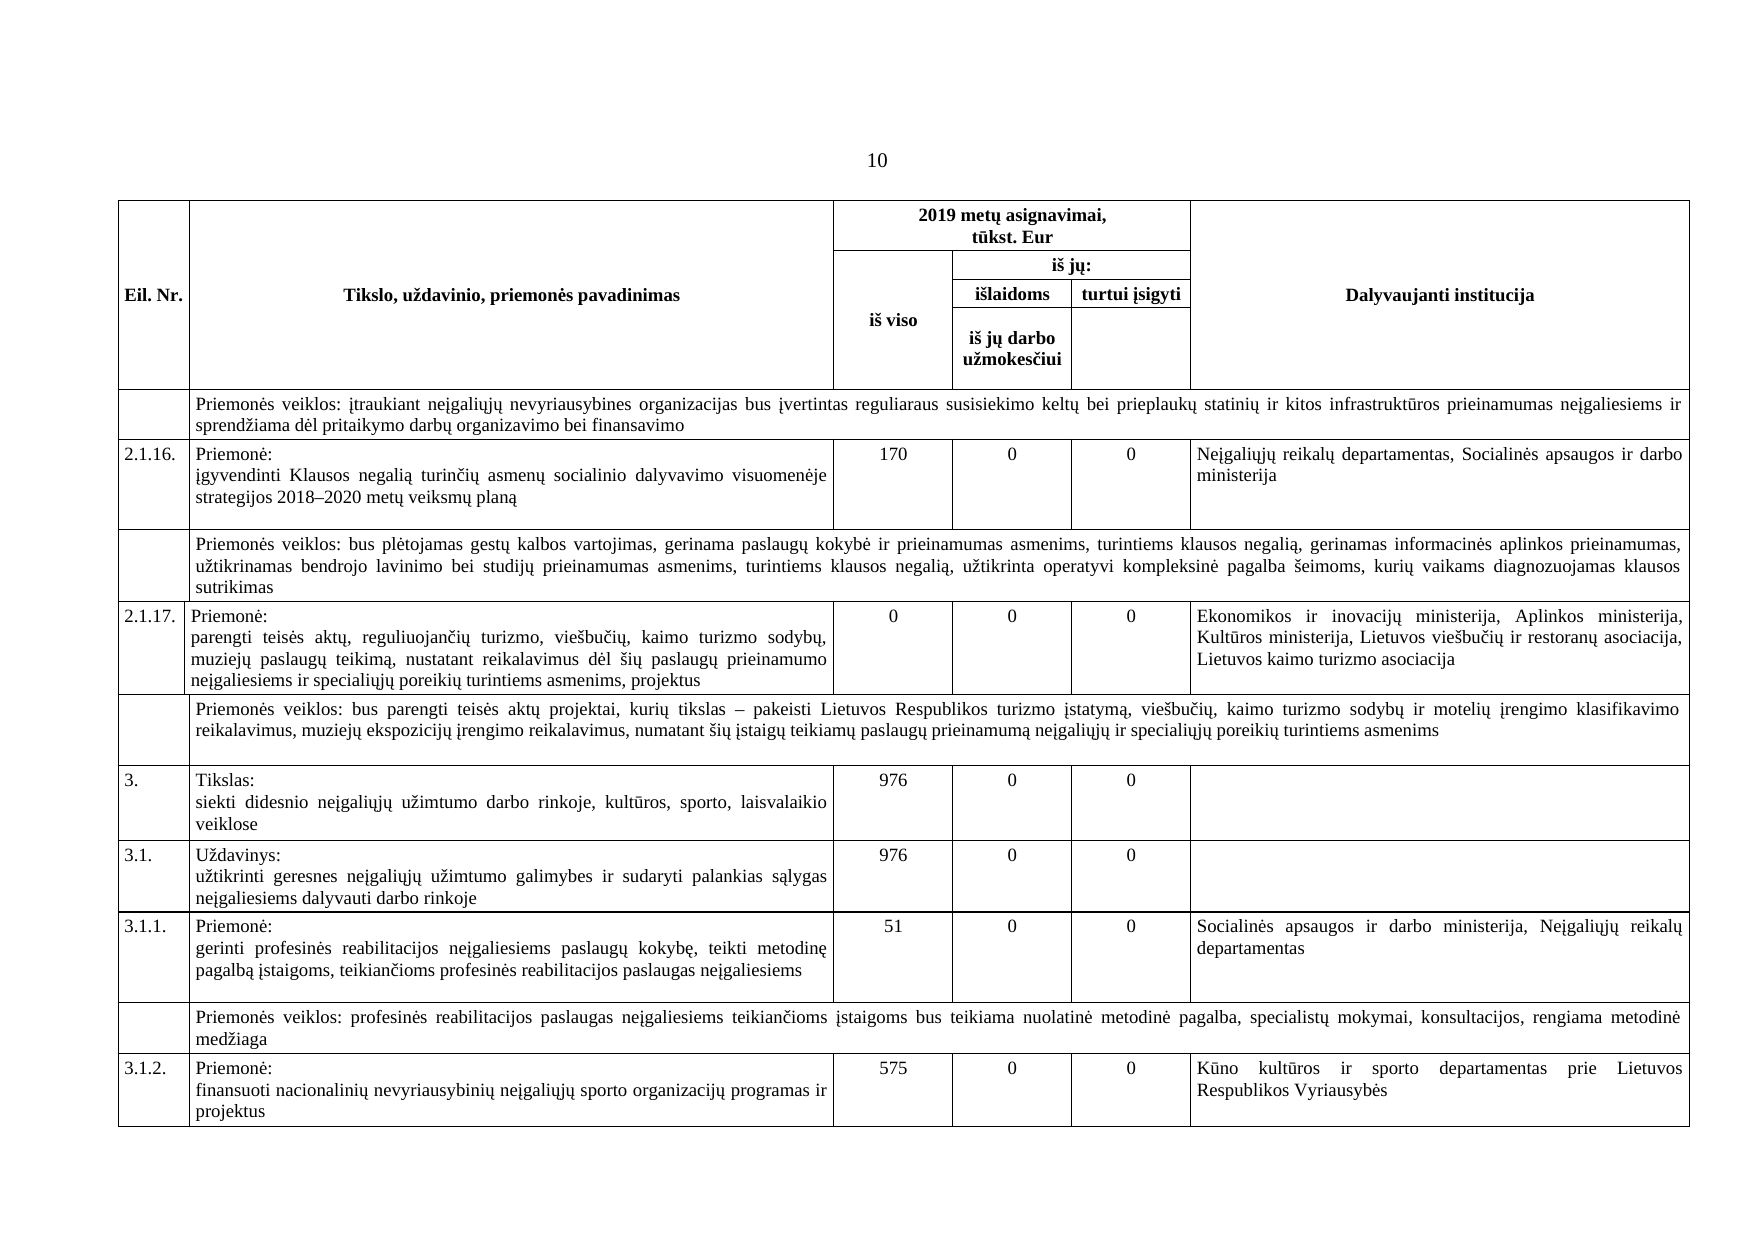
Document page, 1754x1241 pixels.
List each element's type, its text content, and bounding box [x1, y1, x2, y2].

table_cell 0 [834, 602, 952, 694]
table_cell 0 [953, 1054, 1071, 1126]
table_cell iš jų: [953, 251, 1190, 279]
table_cell 0 [1072, 766, 1190, 840]
table_cell Priemonės veiklos: profesinės reabilitacijos paslaugas neįgaliesiems teikiančioms įstaigoms bus teikiama nuolatinė metodinė pagalba, specialistų mokymai, konsultacijos, rengiama metodinė medžiaga [190, 1003, 1689, 1053]
table_cell 3. [119, 766, 189, 840]
table_cell 3.1.1. [119, 913, 189, 1002]
table_cell 3.1.2. [119, 1054, 189, 1126]
table_cell 0 [953, 841, 1071, 911]
table_cell [1191, 841, 1689, 911]
table_cell 0 [953, 913, 1071, 1002]
table_cell Priemonės veiklos: įtraukiant neįgaliųjų nevyriausybines organizacijas bus įvertintas reguliaraus susisiekimo keltų bei prieplaukų statinių ir kitos infrastruktūros prieinamumas neįgaliesiems ir sprendžiama dėl pritaikymo darbų organizavimo bei finansavimo [190, 390, 1689, 438]
table_cell Priemonė: finansuoti nacionalinių nevyriausybinių neįgaliųjų sporto organizacijų programas ir projektus [190, 1054, 833, 1126]
table_cell Neįgaliųjų reikalų departamentas, Socialinės apsaugos ir darbo ministerija [1191, 440, 1689, 529]
table_header Tikslo, uždavinio, priemonės pavadinimas [190, 201, 833, 388]
table_header 2019 metų asignavimai, tūkst. Eur [834, 201, 1190, 250]
table_cell [119, 695, 189, 765]
table_cell [1072, 308, 1190, 388]
table_cell [119, 1003, 189, 1053]
table_cell [119, 530, 189, 601]
table_cell Socialinės apsaugos ir darbo ministerija, Neįgaliųjų reikalų departamentas [1191, 913, 1689, 1002]
table_cell 2.1.17. [119, 602, 184, 694]
table_cell turtui įsigyti [1072, 280, 1190, 307]
table_cell išlaidoms [953, 280, 1071, 307]
table_cell 51 [834, 913, 952, 1002]
table_header Dalyvaujanti institucija [1191, 201, 1689, 388]
table_cell iš viso [834, 251, 952, 388]
table_cell 575 [834, 1054, 952, 1126]
table_cell 976 [834, 841, 952, 911]
table_cell 0 [1072, 440, 1190, 529]
table_cell Kūno kultūros ir sporto departamentas prie Lietuvos Respublikos Vyriausybės [1191, 1054, 1689, 1126]
table_cell 2.1.16. [119, 440, 189, 529]
table_cell Priemonė: parengti teisės aktų, reguliuojančių turizmo, viešbučių, kaimo turizmo sodybų, muziejų paslaugų teikimą, nustatant reikalavimus dėl šių paslaugų prieinamumo neįgaliesiems ir specialiųjų poreikių turintiems asmenims, projektus [185, 602, 833, 694]
table_cell 976 [834, 766, 952, 840]
table_cell [1191, 766, 1689, 840]
table_cell Priemonės veiklos: bus parengti teisės aktų projektai, kurių tikslas – pakeisti Lietuvos Respublikos turizmo įstatymą, viešbučių, kaimo turizmo sodybų ir motelių įrengimo klasifikavimo reikalavimus, muziejų ekspozicijų įrengimo reikalavimus, numatant šių įstaigų teikiamų paslaugų prieinamumą neįgaliųjų ir specialiųjų poreikių turintiems asmenims [190, 695, 1689, 765]
table_cell Tikslas: siekti didesnio neįgaliųjų užimtumo darbo rinkoje, kultūros, sporto, laisvalaikio veiklose [190, 766, 833, 840]
table_cell Priemonės veiklos: bus plėtojamas gestų kalbos vartojimas, gerinama paslaugų kokybė ir prieinamumas asmenims, turintiems klausos negalią, gerinamas informacinės aplinkos prieinamumas, užtikrinamas bendrojo lavinimo bei studijų prieinamumas asmenims, turintiems klausos negalią, užtikrinta operatyvi kompleksinė pagalba šeimoms, kurių vaikams diagnozuojamas klausos sutrikimas [190, 530, 1689, 601]
table_cell Priemonė: gerinti profesinės reabilitacijos neįgaliesiems paslaugų kokybę, teikti metodinę pagalbą įstaigoms, teikiančioms profesinės reabilitacijos paslaugas neįgaliesiems [190, 913, 833, 1002]
table_cell 170 [834, 440, 952, 529]
table_cell 0 [1072, 913, 1190, 1002]
table_cell 0 [1072, 841, 1190, 911]
table_cell 0 [953, 602, 1071, 694]
table_cell 3.1. [119, 841, 189, 911]
table_cell Uždavinys: užtikrinti geresnes neįgaliųjų užimtumo galimybes ir sudaryti palankias sąlygas neįgaliesiems dalyvauti darbo rinkoje [190, 841, 833, 911]
table_cell 0 [1072, 1054, 1190, 1126]
table_cell 0 [1072, 602, 1190, 694]
table_cell 0 [953, 440, 1071, 529]
table_cell iš jų darbo užmokesčiui [953, 308, 1071, 388]
table_cell Ekonomikos ir inovacijų ministerija, Aplinkos ministerija, Kultūros ministerija, Lietuvos viešbučių ir restoranų asociacija, Lietuvos kaimo turizmo asociacija [1191, 602, 1689, 694]
table_cell Priemonė: įgyvendinti Klausos negalią turinčių asmenų socialinio dalyvavimo visuomenėje strategijos 2018–2020 metų veiksmų planą [190, 440, 833, 529]
table_cell 0 [953, 766, 1071, 840]
table_header Eil. Nr. [119, 201, 189, 388]
table_cell [119, 390, 189, 438]
